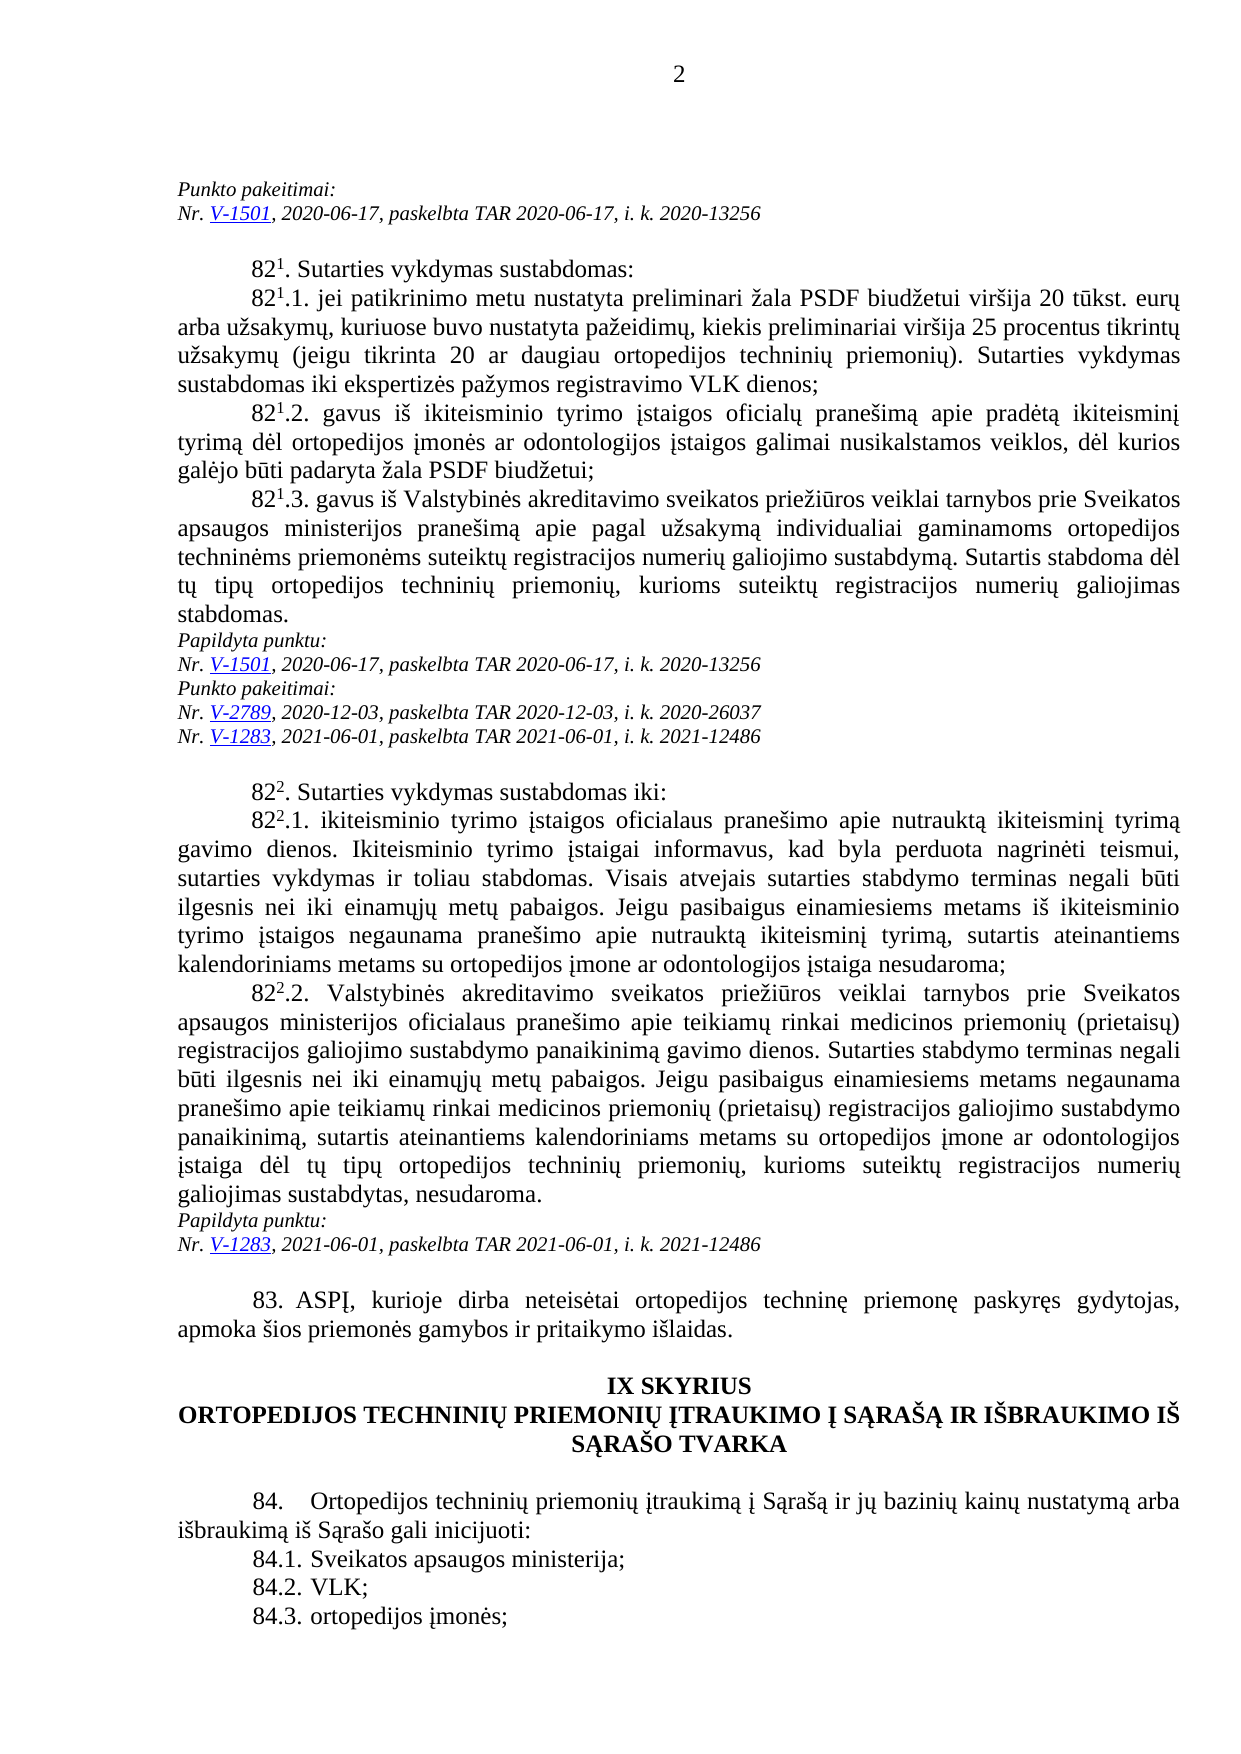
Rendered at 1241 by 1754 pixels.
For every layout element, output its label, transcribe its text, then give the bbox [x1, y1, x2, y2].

text 821.2. gavus iš ikiteisminio tyrimo įstaigos oficialų pranešimą apie pradėtą ikiteisminį tyrimą dėl ortopedijos įmonės ar odontologijos įstaigos galimai nusikalstamos veiklos, dėl kurios galėjo būti padaryta žala PSDF biudžetui; [177, 398, 1181, 484]
text Nr. V-1283, 2021-06-01, paskelbta TAR 2021-06-01, i. k. 2021-12486 [177, 724, 1181, 748]
text 822. Sutarties vykdymas sustabdomas iki: [177, 777, 1181, 806]
text Punkto pakeitimai: [177, 177, 1181, 201]
text ORTOPEDIJOS TECHNINIŲ PRIEMONIŲ ĮTRAUKIMO Į SĄRAŠĄ IR IŠBRAUKIMO IŠ SĄRAŠO TVARKA [177, 1400, 1181, 1457]
text IX SKYRIUS [177, 1371, 1181, 1400]
text 84.3. ortopedijos įmonės; [177, 1601, 1181, 1630]
text 83. ASPĮ, kurioje dirba neteisėtai ortopedijos techninę priemonę paskyręs gydytojas, apmoka šios priemonės gamybos ir pritaikymo išlaidas. [177, 1285, 1181, 1342]
text Nr. V-1501, 2020-06-17, paskelbta TAR 2020-06-17, i. k. 2020-13256 [177, 652, 1181, 676]
text 84.2. VLK; [177, 1572, 1181, 1601]
text Nr. V-1283, 2021-06-01, paskelbta TAR 2021-06-01, i. k. 2021-12486 [177, 1232, 1181, 1256]
text Papildyta punktu: [177, 1208, 1181, 1232]
text 822.2. Valstybinės akreditavimo sveikatos priežiūros veiklai tarnybos prie Sveikatos apsaugos ministerijos oficialaus pranešimo apie teikiamų rinkai medicinos priemonių (prietaisų) registracijos galiojimo sustabdymo panaikinimą gavimo dienos. Sutarties stabdymo terminas negali būti ilgesnis nei iki einamųjų metų pabaigos. Jeigu pasibaigus einamiesiems metams negaunama pranešimo apie teikiamų rinkai medicinos priemonių (prietaisų) registracijos galiojimo sustabdymo panaikinimą, sutartis ateinantiems kalendoriniams metams su ortopedijos įmone ar odontologijos įstaiga dėl tų tipų ortopedijos techninių priemonių, kurioms suteiktų registracijos numerių galiojimas sustabdytas, nesudaroma. [177, 978, 1181, 1208]
text 821. Sutarties vykdymas sustabdomas: [177, 254, 1181, 283]
text Nr. V-1501, 2020-06-17, paskelbta TAR 2020-06-17, i. k. 2020-13256 [177, 201, 1181, 225]
text 821.1. jei patikrinimo metu nustatyta preliminari žala PSDF biudžetui viršija 20 tūkst. eurų arba užsakymų, kuriuose buvo nustatyta pažeidimų, kiekis preliminariai viršija 25 procentus tikrintų užsakymų (jeigu tikrinta 20 ar daugiau ortopedijos techninių priemonių). Sutarties vykdymas sustabdomas iki ekspertizės pažymos registravimo VLK dienos; [177, 283, 1181, 398]
text Papildyta punktu: [177, 628, 1181, 652]
text 822.1. ikiteisminio tyrimo įstaigos oficialaus pranešimo apie nutrauktą ikiteisminį tyrimą gavimo dienos. Ikiteisminio tyrimo įstaigai informavus, kad byla perduota nagrinėti teismui, sutarties vykdymas ir toliau stabdomas. Visais atvejais sutarties stabdymo terminas negali būti ilgesnis nei iki einamųjų metų pabaigos. Jeigu pasibaigus einamiesiems metams iš ikiteisminio tyrimo įstaigos negaunama pranešimo apie nutrauktą ikiteisminį tyrimą, sutartis ateinantiems kalendoriniams metams su ortopedijos įmone ar odontologijos įstaiga nesudaroma; [177, 806, 1181, 978]
text Punkto pakeitimai: [177, 676, 1181, 700]
text 84.1. Sveikatos apsaugos ministerija; [177, 1544, 1181, 1572]
text Nr. V-2789, 2020-12-03, paskelbta TAR 2020-12-03, i. k. 2020-26037 [177, 700, 1181, 724]
text 84. Ortopedijos techninių priemonių įtraukimą į Sąrašą ir jų bazinių kainų nustatymą arba išbraukimą iš Sąrašo gali inicijuoti: [177, 1486, 1181, 1544]
text 821.3. gavus iš Valstybinės akreditavimo sveikatos priežiūros veiklai tarnybos prie Sveikatos apsaugos ministerijos pranešimą apie pagal užsakymą individualiai gaminamoms ortopedijos techninėms priemonėms suteiktų registracijos numerių galiojimo sustabdymą. Sutartis stabdoma dėl tų tipų ortopedijos techninių priemonių, kurioms suteiktų registracijos numerių galiojimas stabdomas. [177, 484, 1181, 628]
